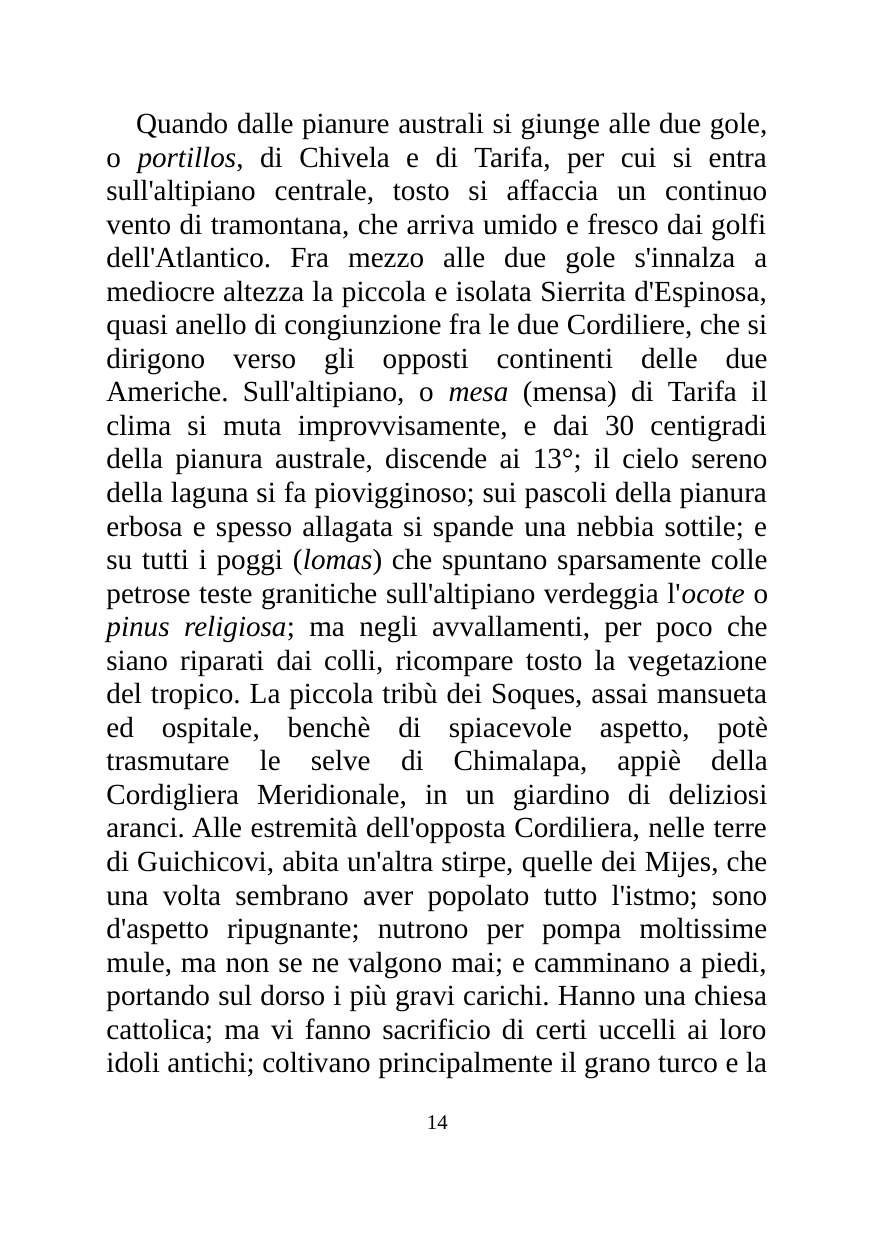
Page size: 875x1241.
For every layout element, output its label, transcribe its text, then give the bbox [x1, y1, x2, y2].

text Quando dalle pianure australi si giunge alle due gole, o portillos, di Chivela e di Tarifa, per cui si entra sull'altipiano centrale, tosto si affaccia un continuo vento di tramontana, che arriva umido e fresco dai golfi dell'Atlantico. Fra mezzo alle due gole s'innalza a mediocre altezza la piccola e isolata Sierrita d'Espinosa, quasi anello di congiunzione fra le due Cordiliere, che si dirigono verso gli opposti continenti delle due Americhe. Sull'altipiano, o mesa (mensa) di Tarifa il clima si muta improvvisamente, e dai 30 centigradi della pianura australe, discende ai 13°; il cielo sereno della laguna si fa piovigginoso; sui pascoli della pianura erbosa e spesso allagata si spande una nebbia sottile; e su tutti i poggi (lomas) che spuntano sparsamente colle petrose teste granitiche sull'altipiano verdeggia l'ocote o pinus religiosa; ma negli avvallamenti, per poco che siano riparati dai colli, ricompare tosto la vegetazione del tropico. La piccola tribù dei Soques, assai mansueta ed ospitale, benchè di spiacevole aspetto, potè trasmutare le selve di Chimalapa, appiè della Cordigliera Meridionale, in un giardino di deliziosi aranci. Alle estremità dell'opposta Cordiliera, nelle terre di Guichicovi, abita un'altra stirpe, quelle dei Mijes, che una volta sembrano aver popolato tutto l'istmo; sono d'aspetto ripugnante; nutrono per pompa moltissime mule, ma non se ne valgono mai; e camminano a piedi, portando sul dorso i più gravi carichi. Hanno una chiesa cattolica; ma vi fanno sacrificio di certi uccelli ai loro idoli antichi; coltivano principalmente il grano turco e la [106, 106, 768, 1079]
